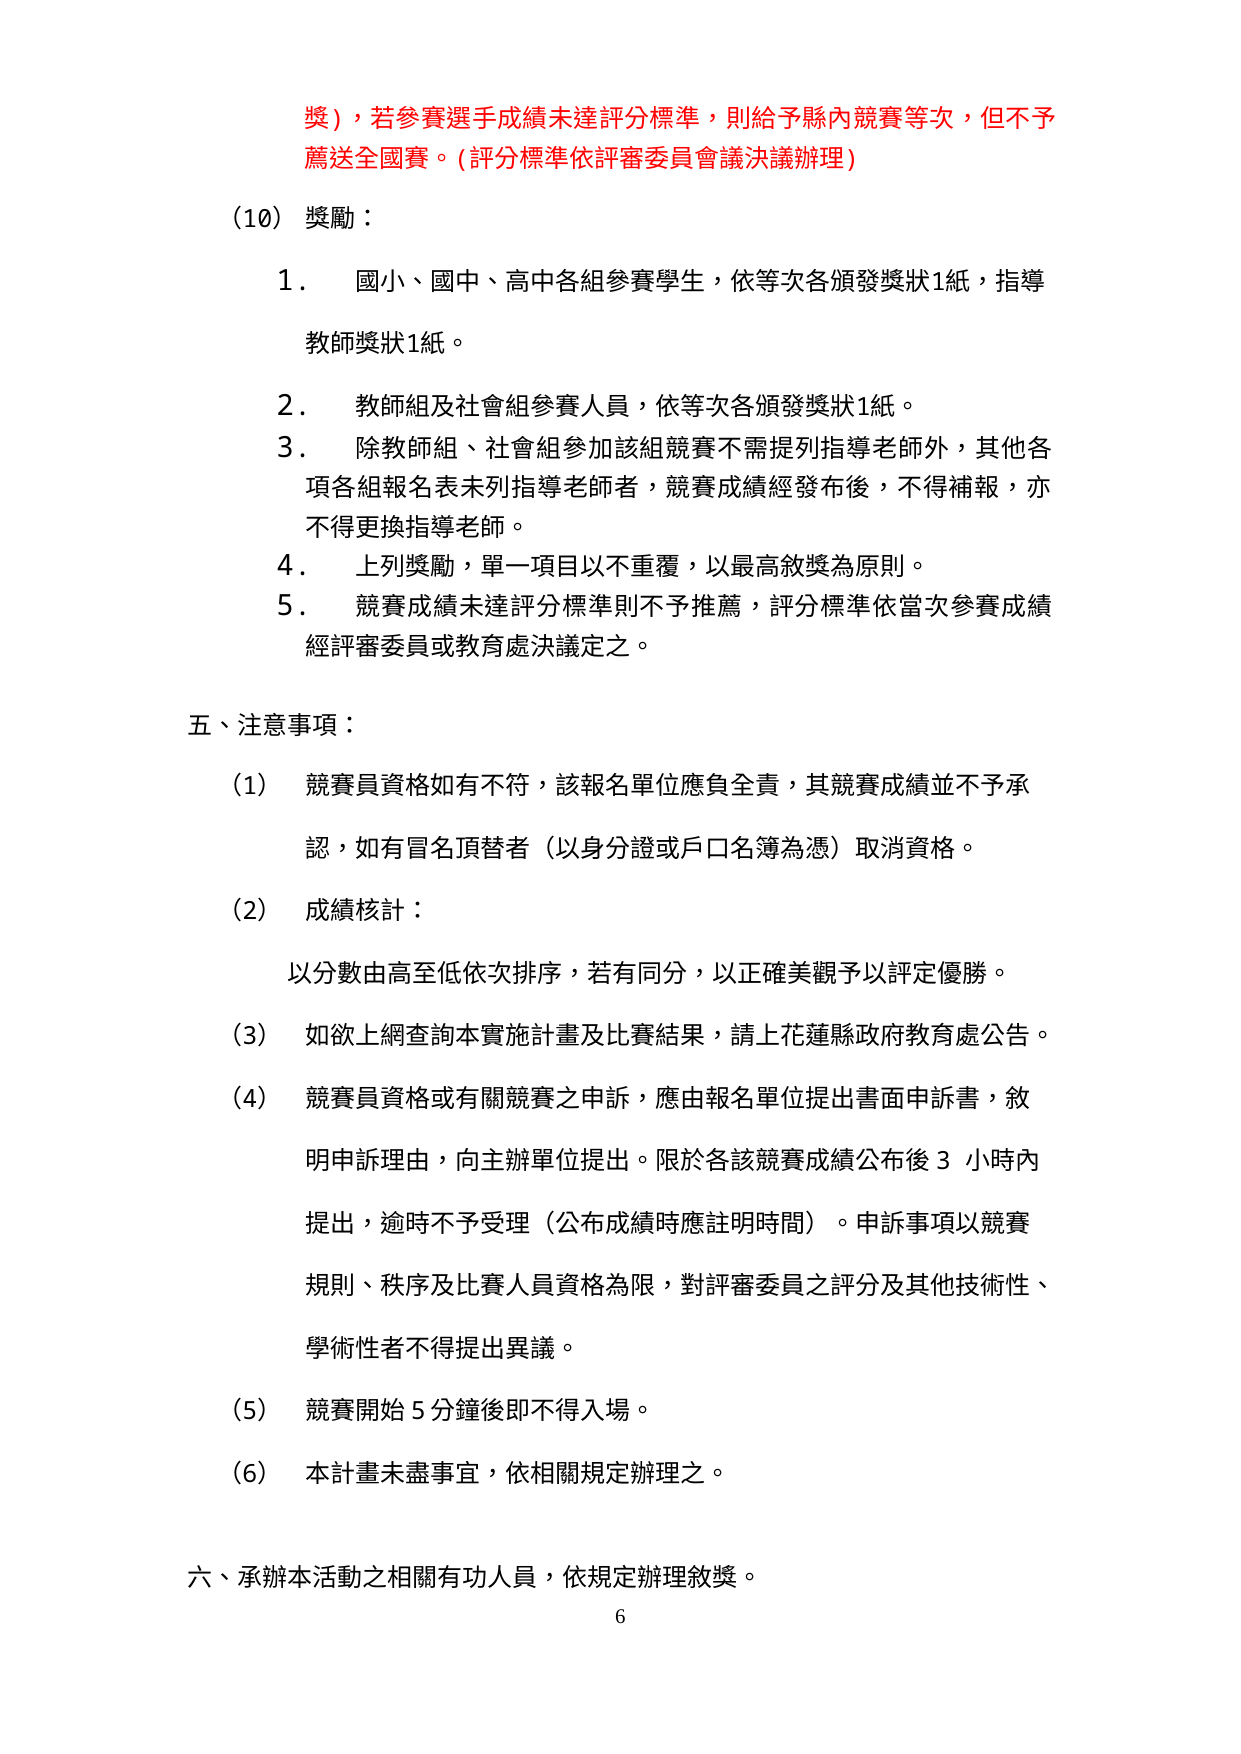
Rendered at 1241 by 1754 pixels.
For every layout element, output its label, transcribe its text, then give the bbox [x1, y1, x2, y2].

list 本計畫未盡事宜，依相關規定辦理之。 [217, 1429, 1053, 1492]
list 除教師組、社會組參加該組競賽不需提列指導老師外，其他各項各組報名表未列指導老師者，競賽成績經發布後，不得補報，亦不得更換指導老師。 [276, 425, 1053, 544]
list 獎勵： [217, 175, 1053, 238]
list 競賽開始5分鐘後即不得入場。 [217, 1367, 1053, 1429]
text 五、注意事項： [187, 702, 1053, 742]
list 競賽成績未達評分標準則不予推薦，評分標準依當次參賽成績經評審委員或教育處決議定之。 [276, 584, 1053, 663]
list 競賽員資格或有關競賽之申訴，應由報名單位提出書面申訴書，敘明申訴理由，向主辦單位提出。限於各該競賽成績公布後3 小時內提出，逾時不予受理（公布成績時應註明時間）。申訴事項以競賽規則、秩序及比賽人員資格為限，對評審委員之評分及其他技術性、學術性者不得提出異議。 [217, 1054, 1053, 1367]
list 競賽員資格如有不符，該報名單位應負全責，其競賽成績並不予承認，如有冒名頂替者（以身分證或戶口名簿為憑）取消資格。 [217, 742, 1053, 867]
list 國小、國中、高中各組參賽學生，依等次各頒發獎狀1紙，指導教師獎狀1紙。 [276, 238, 1053, 363]
list 教師組及社會組參賽人員，依等次各頒發獎狀1紙。 [276, 363, 1053, 425]
list 如欲上網查詢本實施計畫及比賽結果，請上花蓮縣政府教育處公告。 [217, 992, 1053, 1054]
list 成績核計： [217, 867, 1053, 929]
list 上列獎勵，單一項目以不重覆，以最高敘獎為原則。 [276, 544, 1053, 584]
text 六、承辦本活動之相關有功人員，依規定辦理敘獎。 [187, 1554, 1053, 1594]
text 以分數由高至低依次排序，若有同分，以正確美觀予以評定優勝。 [212, 929, 1053, 992]
text 獎)，若參賽選手成績未達評分標準，則給予縣內競賽等次，但不予薦送全國賽。(評分標準依評審委員會議決議辦理) [304, 96, 1059, 175]
